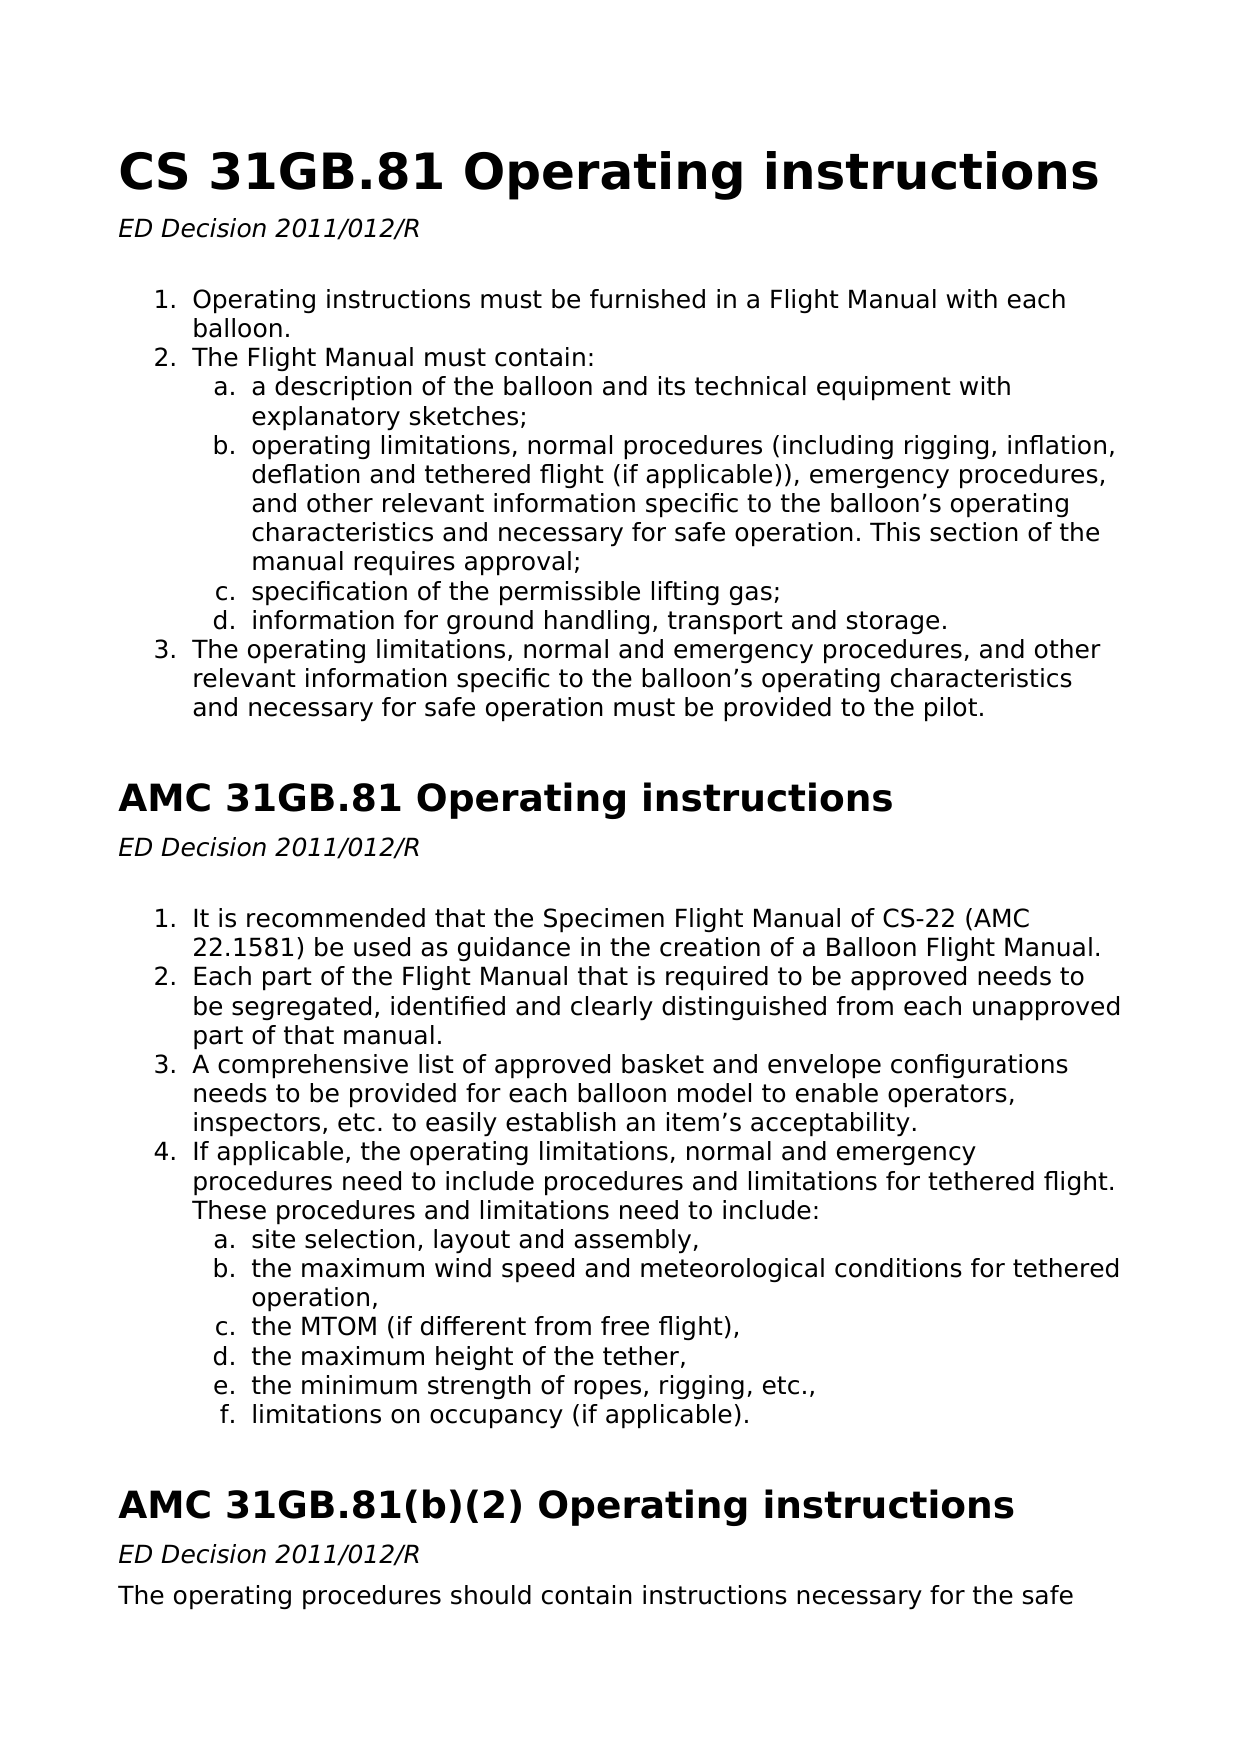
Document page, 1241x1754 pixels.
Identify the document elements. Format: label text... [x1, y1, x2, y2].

list The operating limitations, normal and emergency procedures, and other relevant information specific to the balloon’s operating characteristics and necessary for safe operation must be provided to the pilot. [177, 635, 1122, 722]
list A comprehensive list of approved basket and envelope configurations needs to be provided for each balloon model to enable operators, inspectors, etc. to easily establish an item’s acceptability. [177, 1050, 1122, 1138]
list the maximum wind speed and meteorological conditions for tethered operation, [236, 1254, 1122, 1313]
text ED Decision 2011/012/R [118, 214, 1122, 243]
list site selection, layout and assembly, [236, 1225, 1122, 1254]
list the minimum strength of ropes, rigging, etc., [236, 1371, 1122, 1400]
text ED Decision 2011/012/R [118, 833, 1122, 862]
list It is recommended that the Specimen Flight Manual of CS-22 (AMC 22.1581) be used as guidance in the creation of a Balloon Flight Manual. [177, 904, 1122, 963]
list The Flight Manual must contain: [177, 343, 1122, 372]
list Each part of the Flight Manual that is required to be approved needs to be segregated, identified and clearly distinguished from each unapproved part of that manual. [177, 963, 1122, 1050]
list the maximum height of the tether, [236, 1342, 1122, 1371]
list specification of the permissible lifting gas; [236, 577, 1122, 606]
list information for ground handling, transport and storage. [236, 606, 1122, 635]
subtitle AMC 31GB.81(b)(2) Operating instructions [118, 1484, 1122, 1527]
list the MTOM (if different from free flight), [236, 1313, 1122, 1342]
list Operating instructions must be furnished in a Flight Manual with each balloon. [177, 285, 1122, 343]
list operating limitations, normal procedures (including rigging, inflation, deflation and tethered flight (if applicable)), emergency procedures, and other relevant information specific to the balloon’s operating characteristics and necessary for safe operation. This section of the manual requires approval; [236, 431, 1122, 577]
list limitations on occupancy (if applicable). [236, 1400, 1122, 1429]
text The operating procedures should contain instructions necessary for the safe [118, 1582, 1122, 1611]
list a description of the balloon and its technical equipment with explanatory sketches; [236, 372, 1122, 431]
text ED Decision 2011/012/R [118, 1540, 1122, 1569]
subtitle CS 31GB.81 Operating instructions [118, 143, 1122, 201]
list If applicable, the operating limitations, normal and emergency procedures need to include procedures and limitations for tethered flight. These procedures and limitations need to include: [177, 1138, 1122, 1225]
subtitle AMC 31GB.81 Operating instructions [118, 777, 1122, 821]
